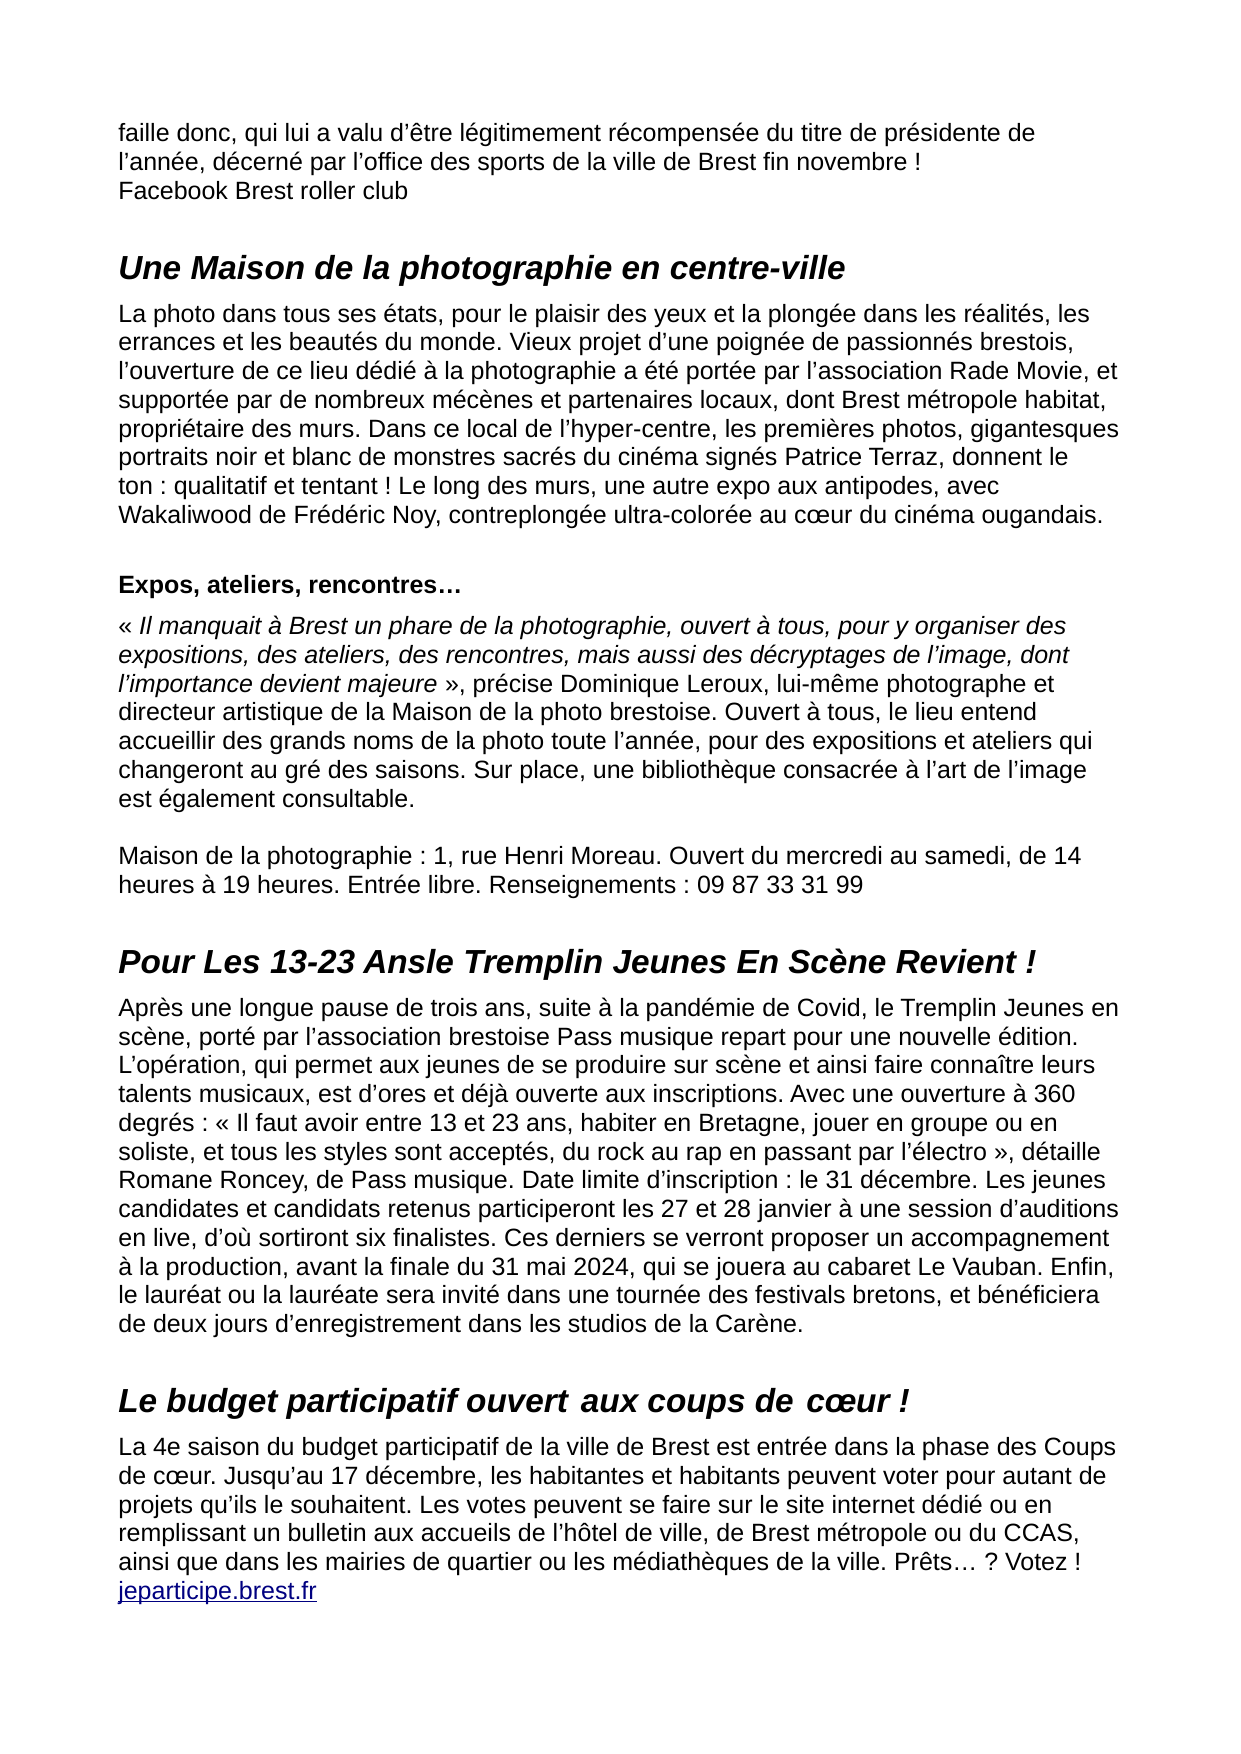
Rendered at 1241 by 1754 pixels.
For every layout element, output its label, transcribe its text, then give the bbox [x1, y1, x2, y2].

subtitle Expos, ateliers, rencontres… [118, 570, 1122, 599]
text Maison de la photographie : 1, rue Henri Moreau. Ouvert du mercredi au samedi, de 14 heures à 19 heures. Entrée libre. Renseignements : 09 87 33 31 99 [118, 841, 1123, 899]
text Facebook Brest roller club [118, 176, 1123, 204]
text La photo dans tous ses états, pour le plaisir des yeux et la plongée dans les réalités, les errances et les beautés du monde. Vieux projet d’une poignée de passionnés brestois, l’ouverture de ce lieu dédié à la photographie a été portée par l’association Rade Movie, et supportée par de nombreux mécènes et partenaires locaux, dont Brest métropole habitat, propriétaire des murs. Dans ce local de l’hyper-centre, les premières photos, gigantesques portraits noir et blanc de monstres sacrés du cinéma signés Patrice Terraz, donnent le ton : qualitatif et tentant ! Le long des murs, une autre expo aux antipodes, avec Wakaliwood de Frédéric Noy, contreplongée ultra-colorée au cœur du cinéma ougandais. [118, 299, 1123, 529]
text La 4e saison du budget participatif de la ville de Brest est entrée dans la phase des Coups de cœur. Jusqu’au 17 décembre, les habitantes et habitants peuvent voter pour autant de projets qu’ils le souhaitent. Les votes peuvent se faire sur le site internet dédié ou en remplissant un bulletin aux accueils de l’hôtel de ville, de Brest métropole ou du CCAS, ainsi que dans les mairies de quartier ou les médiathèques de la ville. Prêts… ? Votez ! [118, 1432, 1123, 1576]
subtitle Pour Les 13-23 Ansle Tremplin Jeunes En Scène Revient ! [118, 942, 1122, 980]
subtitle Une Maison de la photographie en centre-ville [118, 248, 1122, 286]
text faille donc, qui lui a valu d’être légitimement récompensée du titre de présidente de l’année, décerné par l’office des sports de la ville de Brest fin novembre ! [118, 118, 1123, 176]
subtitle Le budget participatif ouvert aux coups de cœur ! [118, 1381, 1122, 1420]
text Après une longue pause de trois ans, suite à la pandémie de Covid, le Tremplin Jeunes en scène, porté par l’association brestoise Pass musique repart pour une nouvelle édition. L’opération, qui permet aux jeunes de se produire sur scène et ainsi faire connaître leurs talents musicaux, est d’ores et déjà ouverte aux inscriptions. Avec une ouverture à 360 degrés : « Il faut avoir entre 13 et 23 ans, habiter en Bretagne, jouer en groupe ou en soliste, et tous les styles sont acceptés, du rock au rap en passant par l’électro », détaille Romane Roncey, de Pass musique. Date limite d’inscription : le 31 décembre. Les jeunes candidates et candidats retenus participeront les 27 et 28 janvier à une session d’auditions en live, d’où sortiront six finalistes. Ces derniers se verront proposer un accompagnement à la production, avant la finale du 31 mai 2024, qui se jouera au cabaret Le Vauban. Enfin, le lauréat ou la lauréate sera invité dans une tournée des festivals bretons, et bénéficiera de deux jours d’enregistrement dans les studios de la Carène. [118, 993, 1123, 1338]
text « Il manquait à Brest un phare de la photographie, ouvert à tous, pour y organiser des expositions, des ateliers, des rencontres, mais aussi des décryptages de l’image, dont l’importance devient majeure », précise Dominique Leroux, lui-même photographe et directeur artistique de la Maison de la photo brestoise. Ouvert à tous, le lieu entend accueillir des grands noms de la photo toute l’année, pour des expositions et ateliers qui changeront au gré des saisons. Sur place, une bibliothèque consacrée à l’art de l’image est également consultable. [118, 611, 1123, 812]
text jeparticipe.brest.fr [118, 1576, 1123, 1605]
